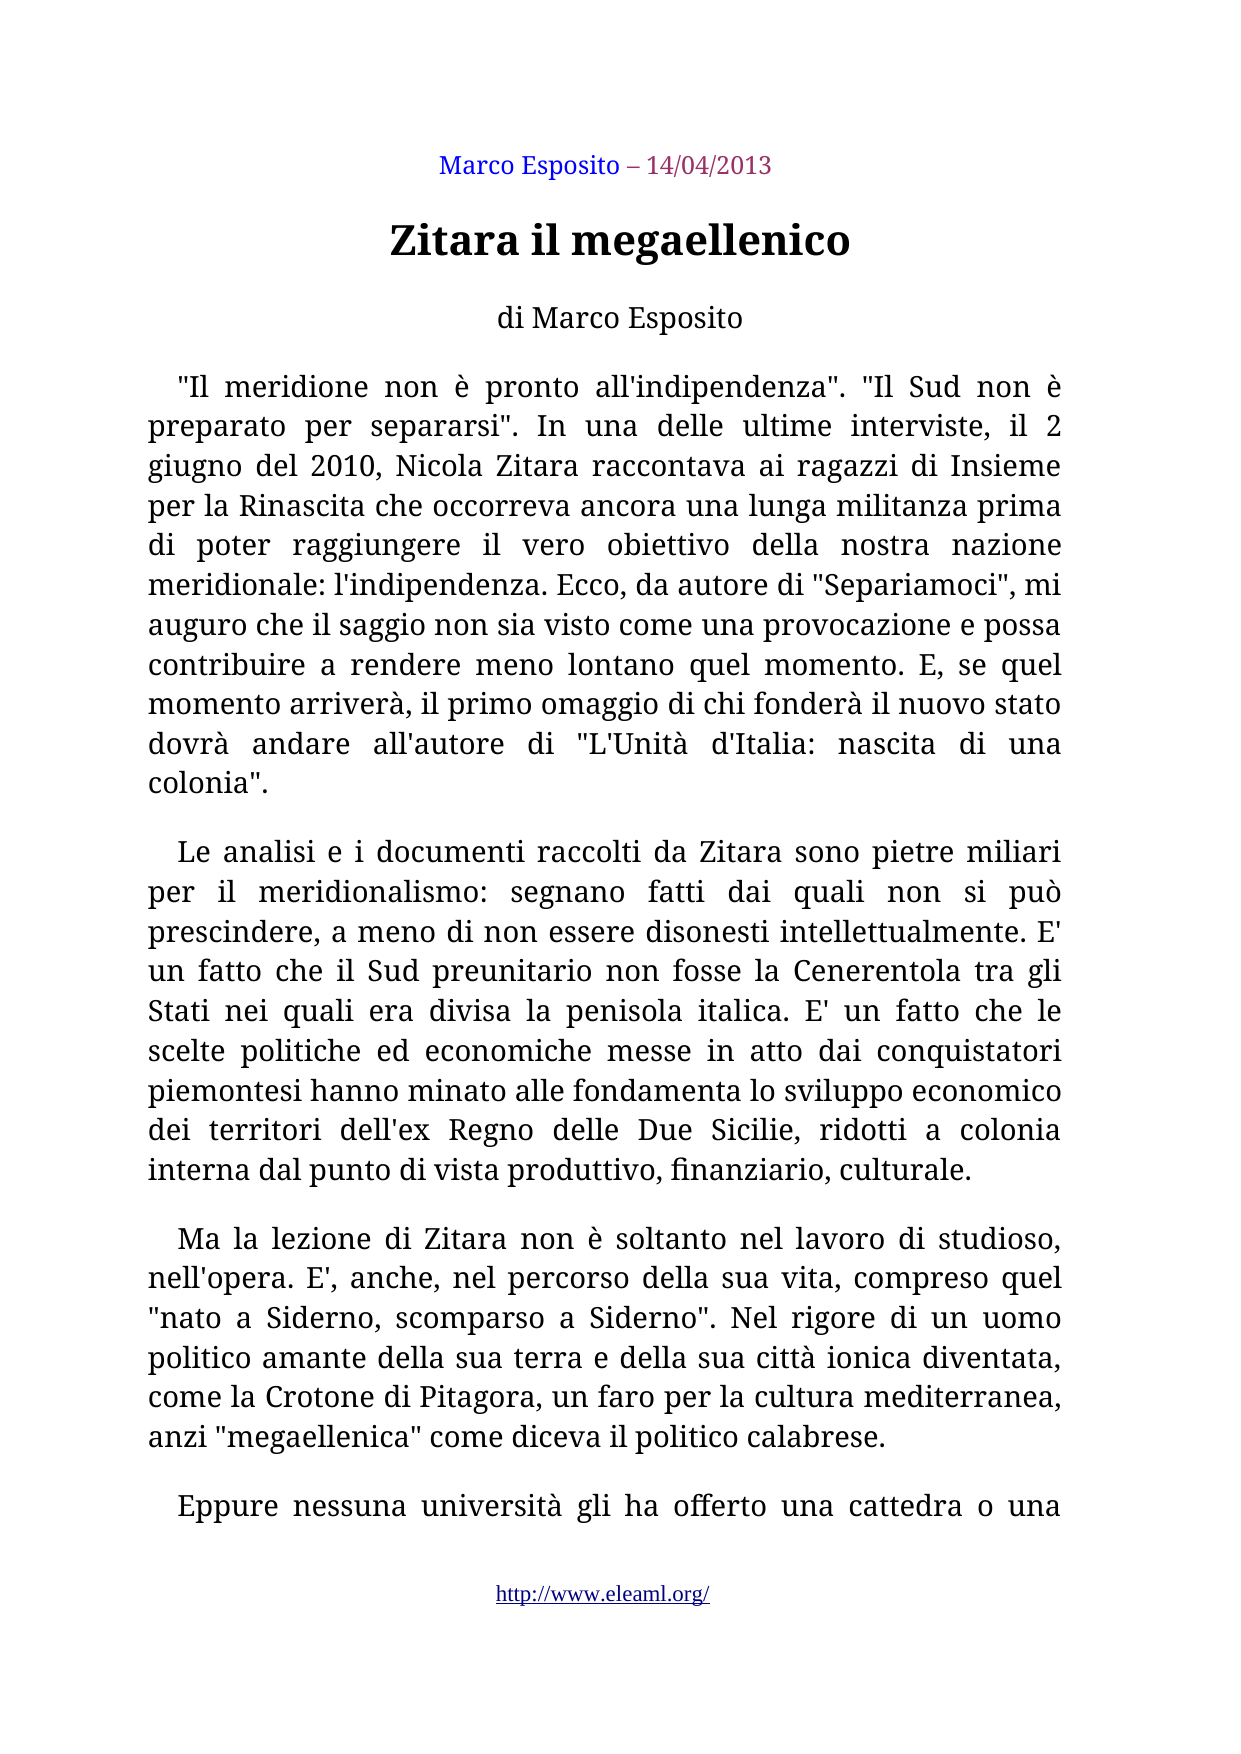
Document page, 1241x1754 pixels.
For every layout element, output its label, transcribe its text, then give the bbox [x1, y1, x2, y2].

text Eppure nessuna università gli ha offerto una cattedra o una [148, 1485, 1063, 1525]
text di Marco Esposito [148, 297, 1063, 337]
text "Il meridione non è pronto all'indipendenza". "Il Sud non è preparato per separarsi". In una delle ultime interviste, il 2 giugno del 2010, Nicola Zitara raccontava ai ragazzi di Insieme per la Rinascita che occorreva ancora una lunga militanza prima di poter raggiungere il vero obiettivo della nostra nazione meridionale: l'indipendenza. Ecco, da autore di "Separiamoci", mi auguro che il saggio non sia visto come una provocazione e possa contribuire a rendere meno lontano quel momento. E, se quel momento arriverà, il primo omaggio di chi fonderà il nuovo stato dovrà andare all'autore di "L'Unità d'Italia: nascita di una colonia". [148, 366, 1063, 802]
text Ma la lezione di Zitara non è soltanto nel lavoro di studioso, nell'opera. E', anche, nel percorso della sua vita, compreso quel "nato a Siderno, scomparso a Siderno". Nel rigore di un uomo politico amante della sua terra e della sua città ionica diventata, come la Crotone di Pitagora, un faro per la cultura mediterranea, anzi "megaellenica" come diceva il politico calabrese. [148, 1218, 1063, 1456]
text Zitara il megaellenico [148, 211, 1063, 268]
text Le analisi e i documenti raccolti da Zitara sono pietre miliari per il meridionalismo: segnano fatti dai quali non si può prescindere, a meno di non essere disonesti intellettualmente. E' un fatto che il Sud preunitario non fosse la Cenerentola tra gli Stati nei quali era divisa la penisola italica. E' un fatto che le scelte politiche ed economiche messe in atto dai conquistatori piemontesi hanno minato alle fondamenta lo sviluppo economico dei territori dell'ex Regno delle Due Sicilie, ridotti a colonia interna dal punto di vista produttivo, finanziario, culturale. [148, 832, 1063, 1189]
